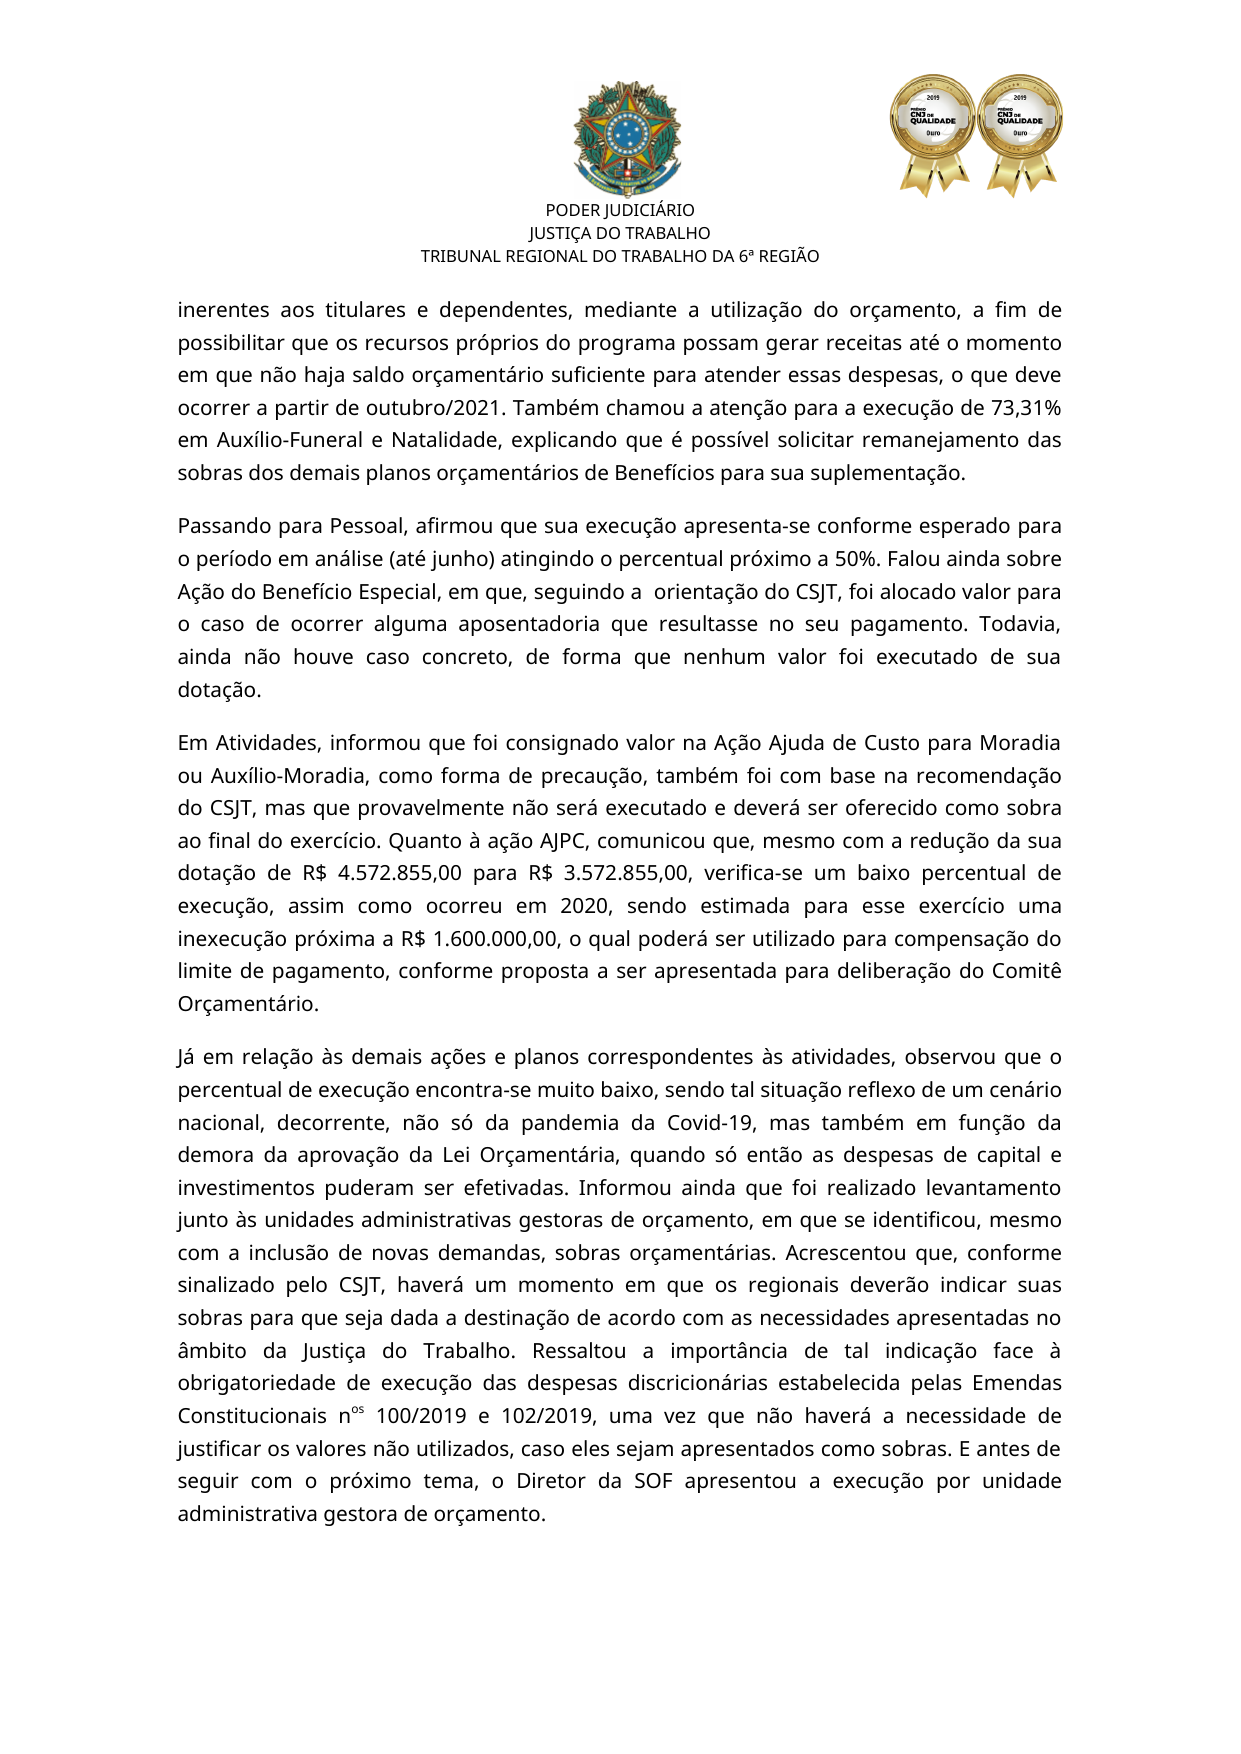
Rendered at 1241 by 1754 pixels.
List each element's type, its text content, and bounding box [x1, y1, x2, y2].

text Já em relação às demais ações e planos correspondentes às atividades, observou que o percentual de execução encontra-se muito baixo, sendo tal situação reflexo de um cenário nacional, decorrente, não só da pandemia da Covid-19, mas também em função da demora da aprovação da Lei Orçamentária, quando só então as despesas de capital e investimentos puderam ser efetivadas. Informou ainda que foi realizado levantamento junto às unidades administrativas gestoras de orçamento, em que se identificou, mesmo com a inclusão de novas demandas, sobras orçamentárias. Acrescentou que, conforme sinalizado pelo CSJT, haverá um momento em que os regionais deverão indicar suas sobras para que seja dada a destinação de acordo com as necessidades apresentadas no âmbito da Justiça do Trabalho. Ressaltou a importância de tal indicação face à obrigatoriedade de execução das despesas discricionárias estabelecida pelas Emendas Constitucionais nos 100/2019 e 102/2019, uma vez que não haverá a necessidade de justificar os valores não utilizados, caso eles sejam apresentados como sobras. E antes de seguir com o próximo tema, o Diretor da SOF apresentou a execução por unidade administrativa gestora de orçamento. [177, 1042, 1063, 1527]
text inerentes aos titulares e dependentes, mediante a utilização do orçamento, a fim de possibilitar que os recursos próprios do programa possam gerar receitas até o momento em que não haja saldo orçamentário suficiente para atender essas despesas, o que deve ocorrer a partir de outubro/2021. Também chamou a atenção para a execução de 73,31% em Auxílio-Funeral e Natalidade, explicando que é possível solicitar remanejamento das sobras dos demais planos orçamentários de Benefícios para sua suplementação. [177, 295, 1063, 487]
picture [889, 73, 1064, 199]
picture [573, 81, 682, 199]
text Em Atividades, informou que foi consignado valor na Ação Ajuda de Custo para Moradia ou Auxílio-Moradia, como forma de precaução, também foi com base na recomendação do CSJT, mas que provavelmente não será executado e deverá ser oferecido como sobra ao final do exercício. Quanto à ação AJPC, comunicou que, mesmo com a redução da sua dotação de R$ 4.572.855,00 para R$ 3.572.855,00, verifica-se um baixo percentual de execução, assim como ocorreu em 2020, sendo estimada para esse exercício uma inexecução próxima a R$ 1.600.000,00, o qual poderá ser utilizado para compensação do limite de pagamento, conforme proposta a ser apresentada para deliberação do Comitê Orçamentário. [177, 728, 1063, 1017]
text Passando para Pessoal, afirmou que sua execução apresenta-se conforme esperado para o período em análise (até junho) atingindo o percentual próximo a 50%. Falou ainda sobre Ação do Benefício Especial, em que, seguindo a orientação do CSJT, foi alocado valor para o caso de ocorrer alguma aposentadoria que resultasse no seu pagamento. Todavia, ainda não houve caso concreto, de forma que nenhum valor foi executado de sua dotação. [177, 512, 1063, 703]
